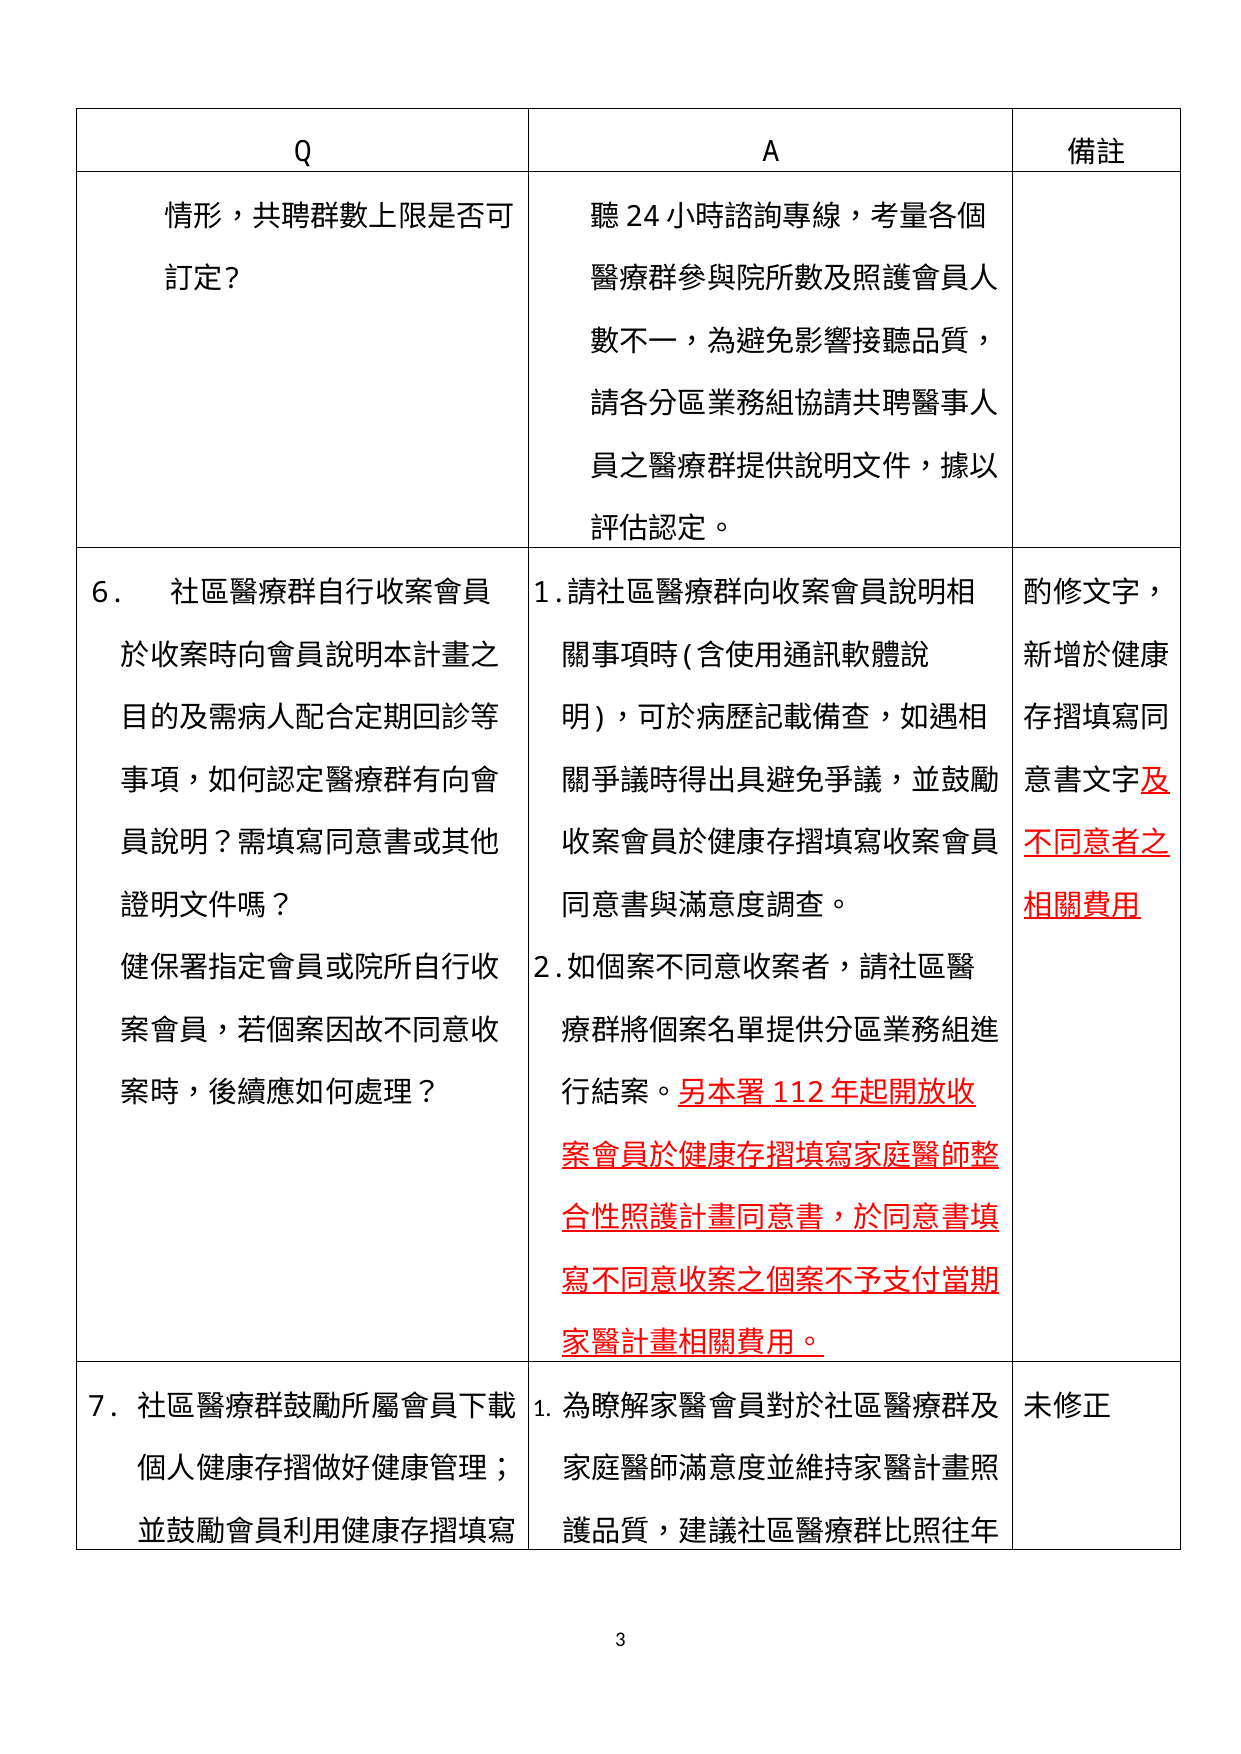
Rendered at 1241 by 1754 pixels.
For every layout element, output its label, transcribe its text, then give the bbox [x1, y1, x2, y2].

table_cell 情形，共聘群數上限是否可訂定? [77, 172, 528, 547]
table_cell 聽24小時諮詢專線，考量各個醫療群參與院所數及照護會員人數不一，為避免影響接聽品質，請各分區業務組協請共聘醫事人員之醫療群提供說明文件，據以評估認定。 [529, 172, 1012, 547]
table_header Q [77, 109, 528, 171]
table_cell 社區醫療群鼓勵所屬會員下載個人健康存摺做好健康管理；並鼓勵會員利用健康存摺填寫 [77, 1362, 528, 1549]
table_cell 為瞭解家醫會員對於社區醫療群及家庭醫師滿意度並維持家醫計畫照護品質，建議社區醫療群比照往年 [529, 1362, 1012, 1549]
table_cell [1013, 172, 1180, 547]
table_cell 酌修文字，新增於健康存摺填寫同意書文字及不同意者之相關費用 [1013, 548, 1180, 1361]
table_cell 未修正 [1013, 1362, 1180, 1549]
table_cell 1.請社區醫療群向收案會員說明相關事項時(含使用通訊軟體說明)，可於病歷記載備查，如遇相關爭議時得出具避免爭議，並鼓勵收案會員於健康存摺填寫收案會員同意書與滿意度調查。 2.如個案不同意收案者，請社區醫療群將個案名單提供分區業務組進行結案。另本署112年起開放收案會員於健康存摺填寫家庭醫師整合性照護計畫同意書，於同意書填寫不同意收案之個案不予支付當期家醫計畫相關費用。 [529, 548, 1012, 1361]
table_cell 社區醫療群自行收案會員於收案時向會員說明本計畫之目的及需病人配合定期回診等事項，如何認定醫療群有向會員說明？需填寫同意書或其他證明文件嗎？ 健保署指定會員或院所自行收案會員，若個案因故不同意收案時，後續應如何處理？ [77, 548, 528, 1361]
table_header A [529, 109, 1012, 171]
table_header 備註 [1013, 109, 1180, 171]
